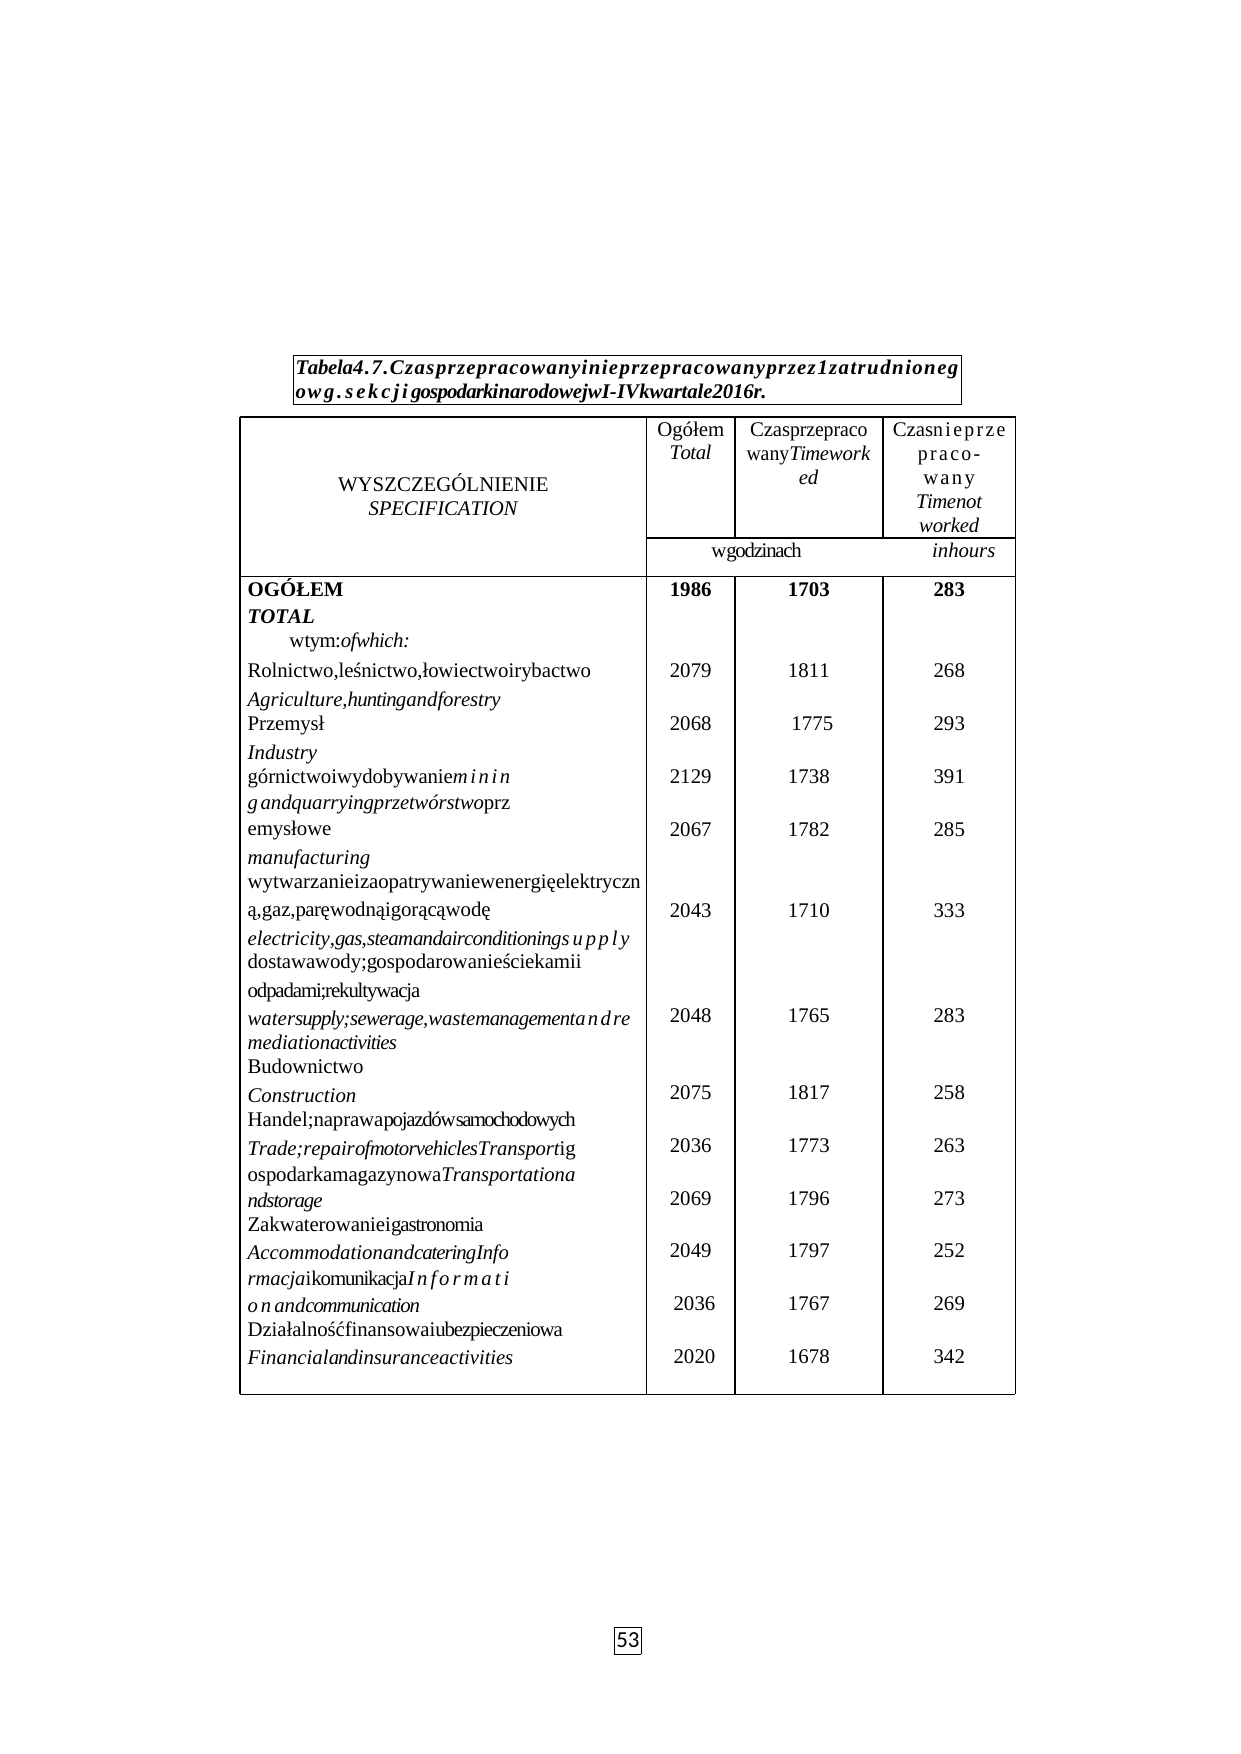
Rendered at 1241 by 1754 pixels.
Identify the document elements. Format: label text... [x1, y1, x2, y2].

text TOTAL [247, 605, 646, 629]
text 293 [931, 711, 967, 735]
text 1796 [785, 1186, 832, 1210]
text 2129 [669, 764, 734, 788]
text Trade;repairofmotorvehiclesTransportigospodarkamagazynowaTransportationandstorage [247, 1136, 584, 1212]
text Industry [247, 740, 646, 764]
text Financialandinsuranceactivities [247, 1345, 646, 1369]
text górnictwoiwydobywanieminingandquarryingprzetwórstwoprzemysłowe [247, 764, 517, 840]
text Agriculture,huntingandforestry [247, 687, 646, 711]
text 2049 [669, 1238, 734, 1262]
text Construction [247, 1083, 646, 1107]
text 258 [931, 1080, 967, 1104]
text 2043 [669, 898, 734, 922]
text 2068 [669, 711, 734, 735]
text Czasnieprzepraco-wany [891, 418, 1006, 489]
text Rolnictwo,leśnictwo,łowiectwoirybactwo [247, 658, 646, 682]
text wtym:ofwhich: [289, 629, 646, 652]
text 1678 [785, 1344, 832, 1368]
text 1765 [785, 1003, 832, 1027]
text 285 [931, 817, 967, 841]
text wgodzinach inhours [711, 539, 1015, 562]
text Działalnośćfinansowaiubezpieczeniowa [247, 1319, 646, 1340]
text watersupply;sewerage,wastemanagementandremediationactivities [247, 1006, 640, 1054]
text 1703 [785, 577, 832, 601]
text 1767 [785, 1291, 832, 1315]
text Budownictwo [247, 1054, 646, 1078]
text WYSZCZEGÓLNIENIE [336, 472, 551, 496]
text 1775 [785, 711, 839, 735]
text 333 [931, 898, 967, 922]
text 1782 [785, 817, 832, 841]
text 1811 [736, 658, 882, 682]
text manufacturing [247, 844, 646, 869]
text 2079 [669, 658, 734, 682]
text 273 [931, 1186, 967, 1210]
text 1710 [785, 898, 832, 922]
text 391 [931, 764, 967, 788]
text 2036 [673, 1291, 734, 1315]
text Przemysł [247, 711, 646, 735]
text 2067 [669, 817, 734, 841]
text electricity,gas,steamandairconditioningsupply [247, 925, 642, 949]
text 269 [931, 1291, 967, 1315]
text wytwarzanieizaopatrywaniewenergięelektryczną,gaz,paręwodnąigorącąwodę [247, 869, 642, 921]
text Timenotworked [913, 489, 985, 537]
text Tabela4.7.Czasprzepracowanyinieprzepracowanyprzez1zatrudnionegowg.sekcjigospodarkinarodowejwI-IVkwartale2016r. [295, 356, 960, 403]
text 1986 [669, 577, 734, 601]
text CzasprzepracowanyTimeworked [745, 418, 872, 489]
text 2048 [669, 1003, 734, 1027]
text 2075 [669, 1080, 734, 1104]
text Zakwaterowanieigastronomia [247, 1214, 646, 1236]
text Ogółem [655, 418, 726, 441]
text AccommodationandcateringInformacjaikomunikacjaInformationandcommunication [247, 1240, 517, 1317]
text 263 [931, 1133, 967, 1157]
text dostawawody;gospodarowanieściekamiiodpadami;rekultywacja [247, 949, 594, 1002]
text 252 [931, 1238, 967, 1262]
text Total [652, 441, 729, 464]
text Handel;naprawapojazdówsamochodowych [247, 1107, 646, 1131]
text 283 [931, 1003, 967, 1027]
text OGÓŁEM [247, 577, 646, 601]
text 2020 [673, 1344, 734, 1368]
text 1773 [785, 1133, 832, 1157]
text 268 [931, 658, 967, 682]
text 283 [931, 577, 967, 601]
text 2036 [669, 1133, 734, 1157]
text 53 [616, 1628, 641, 1652]
text 1738 [785, 764, 832, 788]
text 1797 [785, 1238, 832, 1262]
text 2069 [669, 1186, 734, 1210]
text 342 [931, 1344, 967, 1368]
text SPECIFICATION [335, 496, 551, 520]
text 1817 [785, 1080, 832, 1104]
